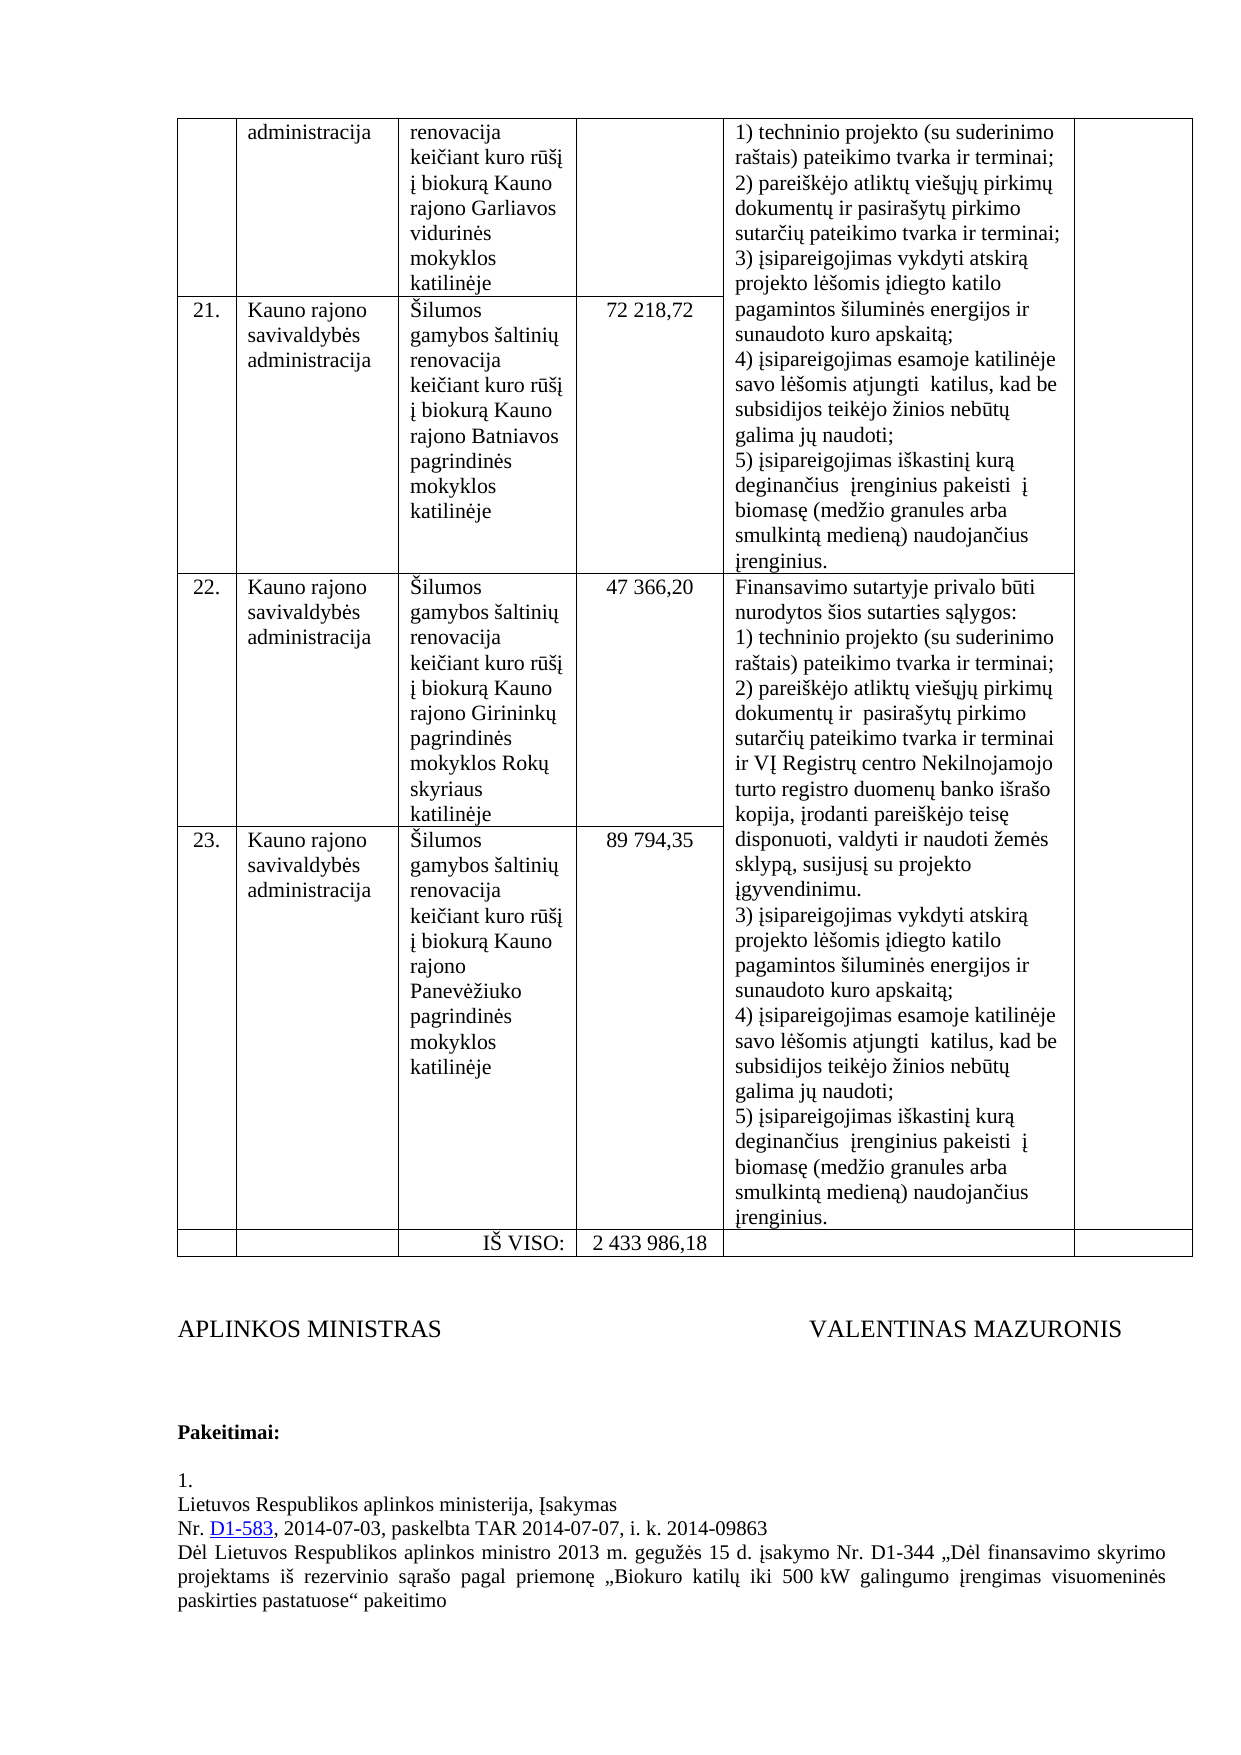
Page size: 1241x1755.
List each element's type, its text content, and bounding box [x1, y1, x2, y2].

table_cell [724, 1230, 1074, 1256]
table_cell [1075, 119, 1192, 1229]
table_cell IŠ VISO: [399, 1230, 576, 1256]
table_cell 89 794,35 [577, 827, 723, 1229]
table_cell renovacija keičiant kuro rūšį į biokurą Kauno rajono Garliavos vidurinės mokyklos katilinėje [399, 119, 576, 296]
table_cell 1) techninio projekto (su suderinimo raštais) pateikimo tvarka ir terminai; 2) pareiškėjo atliktų viešųjų pirkimų dokumentų ir pasirašytų pirkimo sutarčių pateikimo tvarka ir terminai; 3) įsipareigojimas vykdyti atskirą projekto lėšomis įdiegto katilo pagamintos šiluminės energijos ir sunaudoto kuro apskaitą; 4) įsipareigojimas esamoje katilinėje savo lėšomis atjungti katilus, kad be subsidijos teikėjo žinios nebūtų galima jų naudoti; 5) įsipareigojimas iškastinį kurą deginančius įrenginius pakeisti į biomasę (medžio granules arba smulkintą medieną) naudojančius įrenginius. [724, 119, 1074, 573]
text Dėl Lietuvos Respublikos aplinkos ministro 2013 m. gegužės 15 d. įsakymo Nr. D1-344 „Dėl finansavimo skyrimo projektams iš rezervinio sąrašo pagal priemonę „Biokuro katilų iki 500 kW galingumo įrengimas visuomeninės paskirties pastatuose“ pakeitimo [177, 1540, 1166, 1612]
table_cell 23. [178, 827, 236, 1229]
table_cell [1075, 1230, 1192, 1256]
table_cell [577, 119, 723, 296]
table_cell 21. [178, 297, 236, 573]
table_cell Kauno rajono savivaldybės administracija [237, 574, 398, 826]
table_cell [178, 1230, 236, 1256]
text Pakeitimai: [177, 1420, 1166, 1444]
table_cell 47 366,20 [577, 574, 723, 826]
text Nr. D1-583, 2014-07-03, paskelbta TAR 2014-07-07, i. k. 2014-09863 [177, 1516, 1166, 1540]
text 1. [177, 1468, 1166, 1492]
table_cell Kauno rajono savivaldybės administracija [237, 827, 398, 1229]
table_cell Kauno rajono savivaldybės administracija [237, 297, 398, 573]
table_cell administracija [237, 119, 398, 296]
text Aplinkos ministras Valentinas Mazuronis [177, 1314, 1166, 1343]
table_cell Šilumos gamybos šaltinių renovacija keičiant kuro rūšį į biokurą Kauno rajono Panevėžiuko pagrindinės mokyklos katilinėje [399, 827, 576, 1229]
table_cell Šilumos gamybos šaltinių renovacija keičiant kuro rūšį į biokurą Kauno rajono Girininkų pagrindinės mokyklos Rokų skyriaus katilinėje [399, 574, 576, 826]
text Lietuvos Respublikos aplinkos ministerija, Įsakymas [177, 1492, 1166, 1516]
table_cell 22. [178, 574, 236, 826]
table_cell [237, 1230, 398, 1256]
table_cell [178, 119, 236, 296]
table_cell 2 433 986,18 [577, 1230, 723, 1256]
table_cell Finansavimo sutartyje privalo būti nurodytos šios sutarties sąlygos: 1) techninio projekto (su suderinimo raštais) pateikimo tvarka ir terminai; 2) pareiškėjo atliktų viešųjų pirkimų dokumentų ir pasirašytų pirkimo sutarčių pateikimo tvarka ir terminai ir VĮ Registrų centro Nekilnojamojo turto registro duomenų banko išrašo kopija, įrodanti pareiškėjo teisę disponuoti, valdyti ir naudoti žemės sklypą, susijusį su projekto įgyvendinimu. 3) įsipareigojimas vykdyti atskirą projekto lėšomis įdiegto katilo pagamintos šiluminės energijos ir sunaudoto kuro apskaitą; 4) įsipareigojimas esamoje katilinėje savo lėšomis atjungti katilus, kad be subsidijos teikėjo žinios nebūtų galima jų naudoti; 5) įsipareigojimas iškastinį kurą deginančius įrenginius pakeisti į biomasę (medžio granules arba smulkintą medieną) naudojančius įrenginius. [724, 574, 1074, 1229]
table_cell Šilumos gamybos šaltinių renovacija keičiant kuro rūšį į biokurą Kauno rajono Batniavos pagrindinės mokyklos katilinėje [399, 297, 576, 573]
table_cell 72 218,72 [577, 297, 723, 573]
